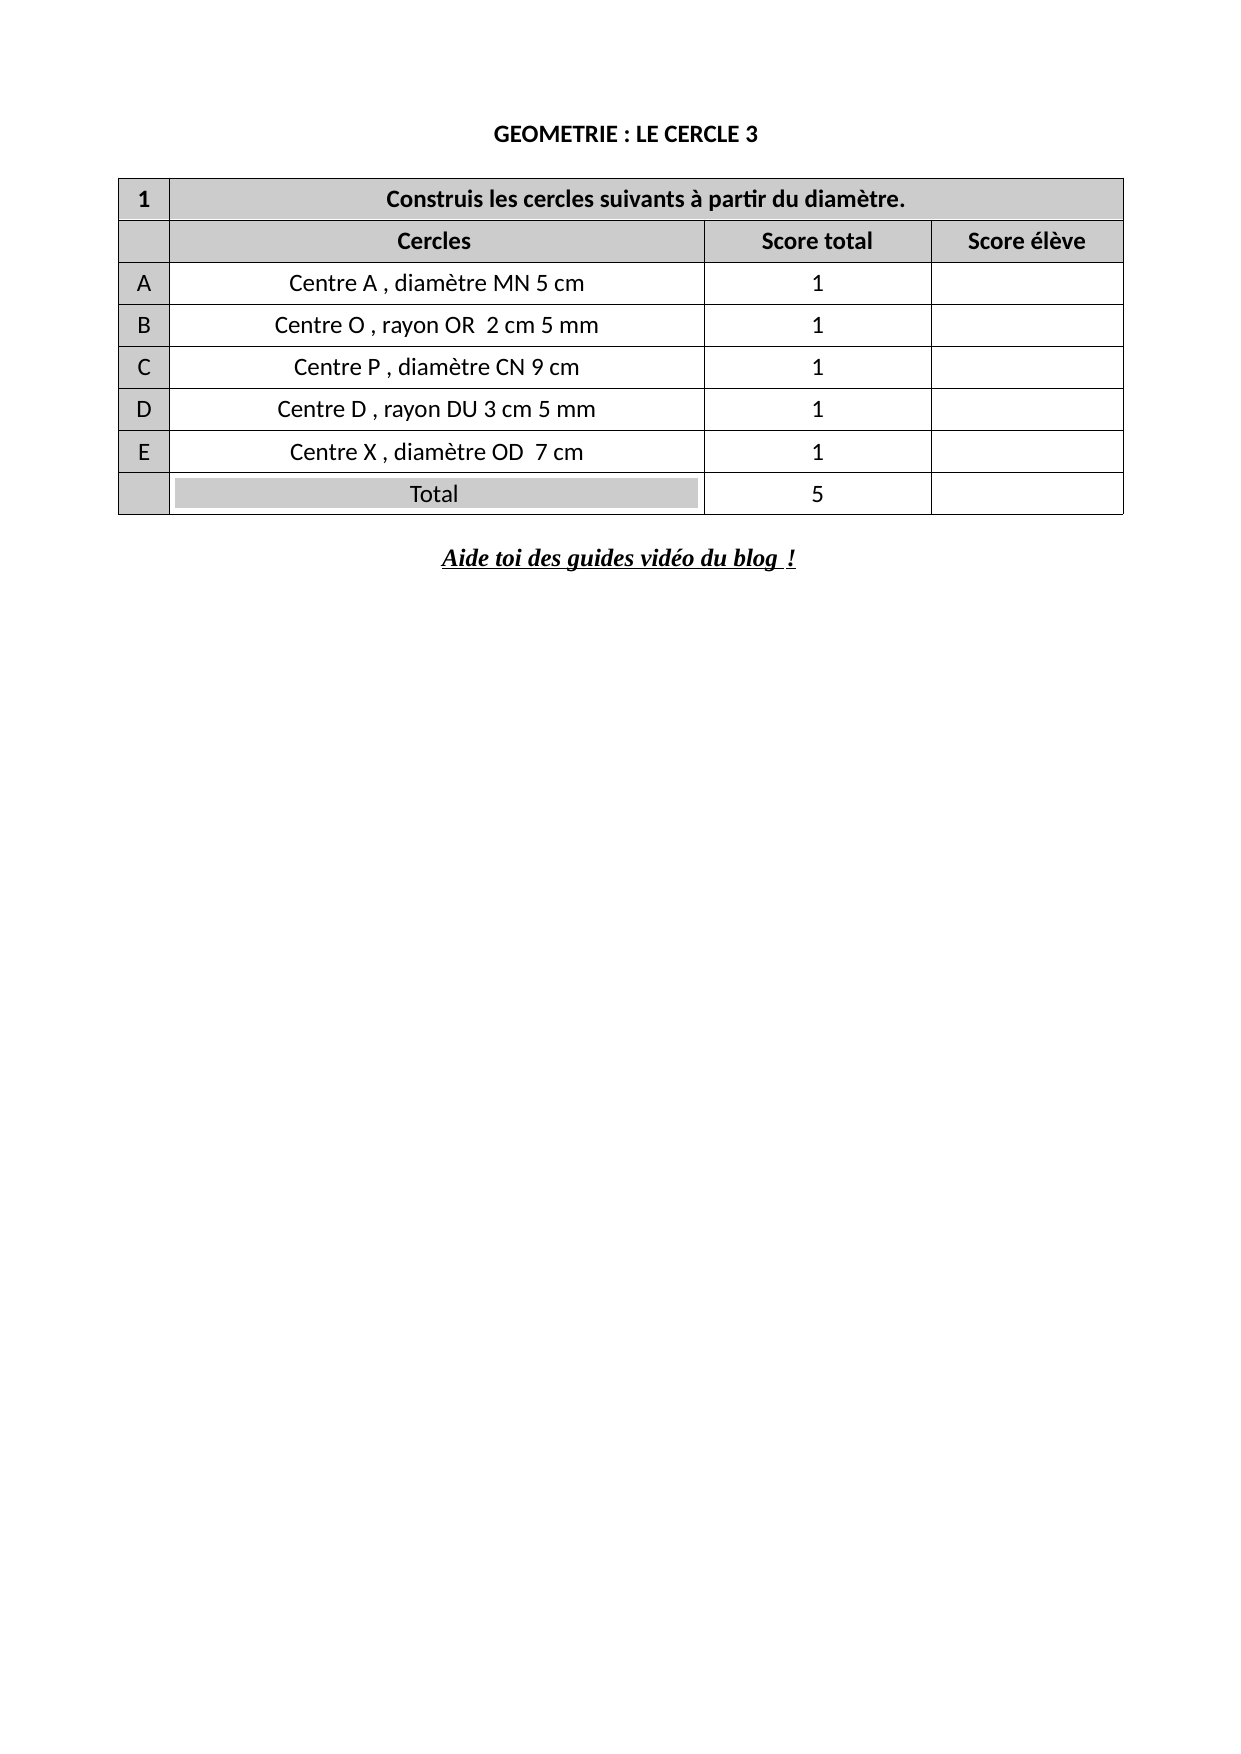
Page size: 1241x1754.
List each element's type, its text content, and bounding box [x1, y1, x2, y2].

text Aide toi des guides vidéo du blog ! [118, 543, 1122, 572]
table_cell [932, 305, 1123, 346]
table_cell B [119, 305, 169, 346]
table_cell A [119, 263, 169, 304]
table_cell Centre D , rayon DU 3 cm 5 mm [170, 389, 704, 430]
table_cell Centre A , diamètre MN 5 cm [170, 263, 704, 304]
table_cell 1 [705, 389, 931, 430]
table_cell [932, 263, 1123, 304]
text GEOMETRIE : LE CERCLE 3 [118, 118, 1122, 149]
table_header 1 [119, 179, 169, 219]
table_cell [932, 473, 1123, 514]
table_cell E [119, 431, 169, 472]
table_cell [119, 473, 169, 514]
table_cell [932, 389, 1123, 430]
table_cell Cercles [170, 221, 704, 262]
table_cell Score total [705, 221, 931, 262]
table_cell Score élève [932, 221, 1123, 262]
table_cell Centre X , diamètre OD 7 cm [170, 431, 704, 472]
table_cell Centre O , rayon OR 2 cm 5 mm [170, 305, 704, 346]
table_cell Total [170, 473, 704, 514]
table_header Construis les cercles suivants à partir du diamètre. [170, 179, 1123, 219]
table_cell 1 [705, 347, 931, 388]
table_cell [932, 431, 1123, 472]
table_cell [119, 221, 169, 262]
table_cell D [119, 389, 169, 430]
table_cell 1 [705, 263, 931, 304]
table_cell 5 [705, 473, 931, 514]
table_cell 1 [705, 305, 931, 346]
table_cell C [119, 347, 169, 388]
table_cell Centre P , diamètre CN 9 cm [170, 347, 704, 388]
table_cell [932, 347, 1123, 388]
table_cell 1 [705, 431, 931, 472]
